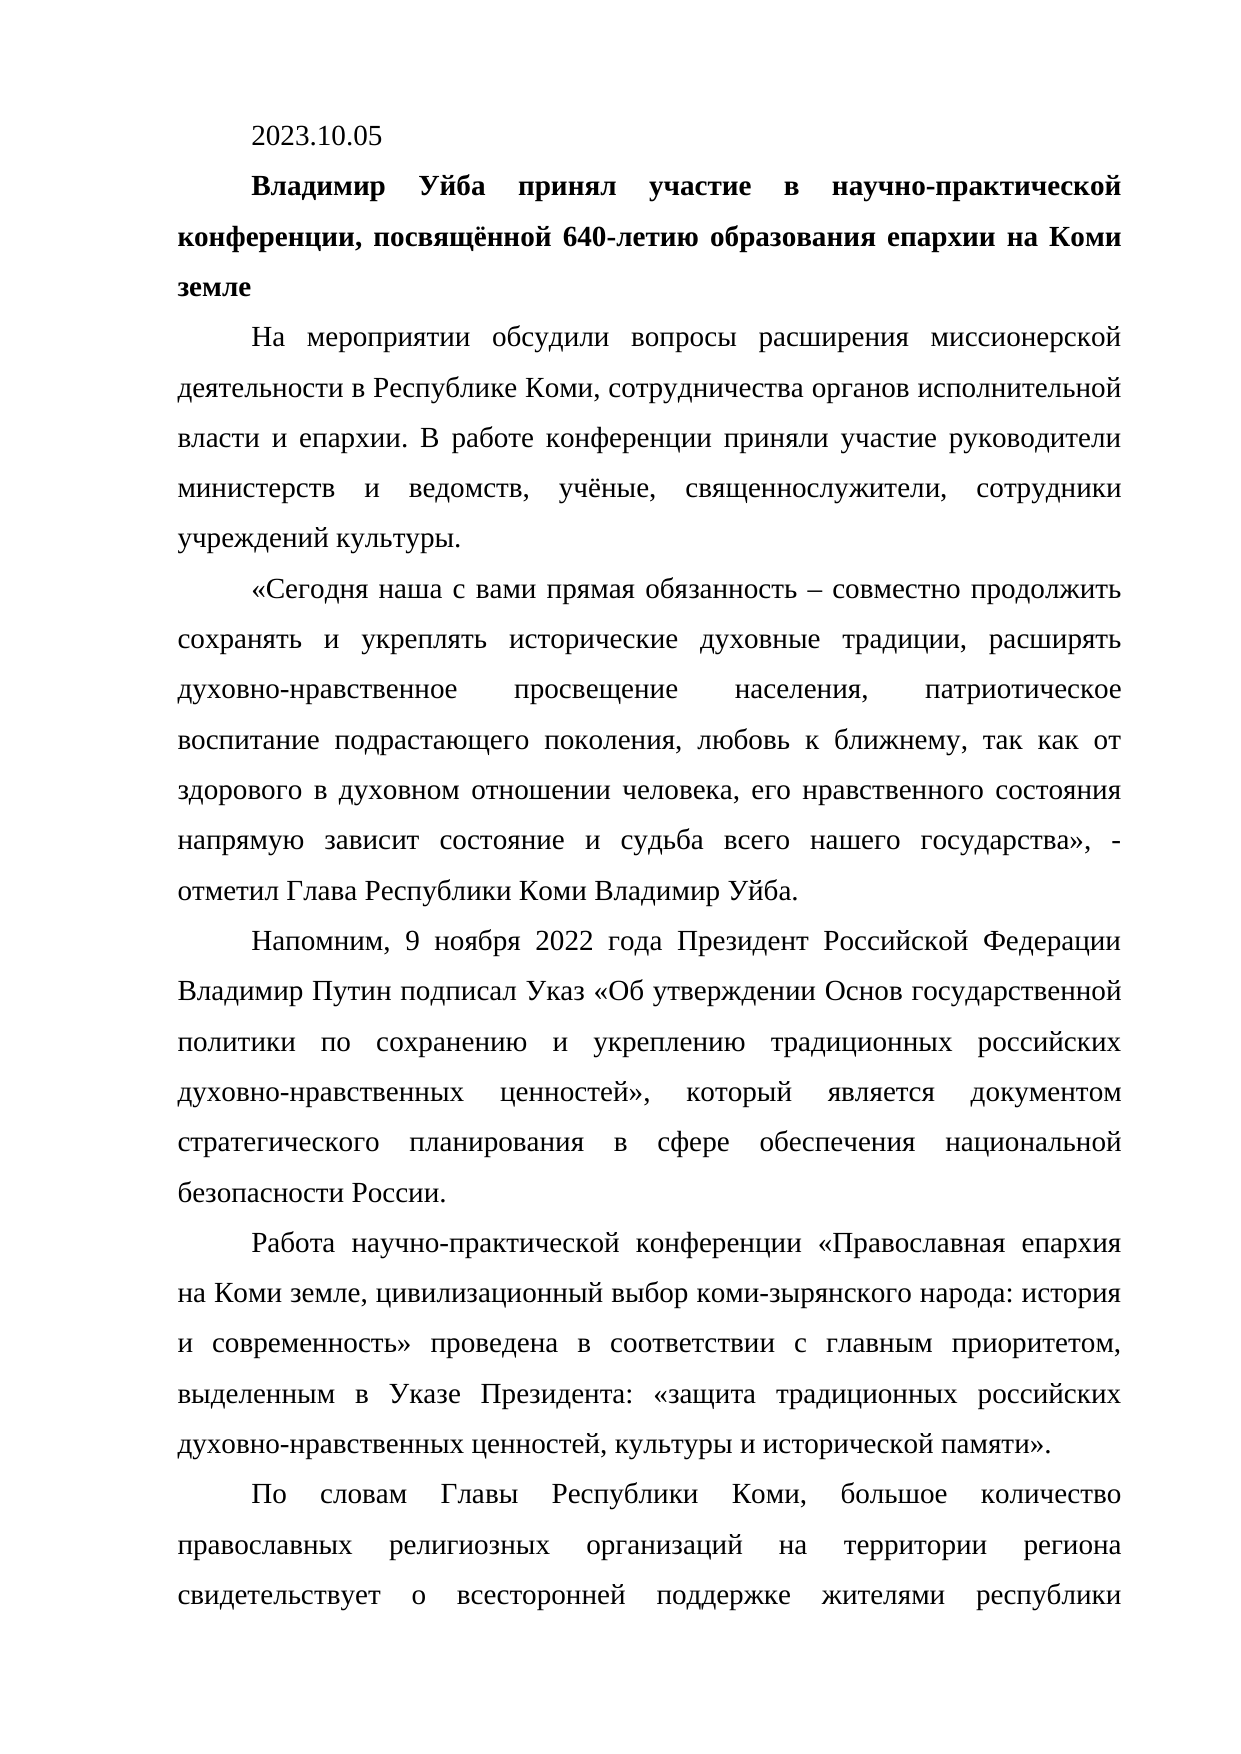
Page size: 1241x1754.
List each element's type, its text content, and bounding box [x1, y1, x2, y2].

text «Сегодня наша с вами прямая обязанность – совместно продолжить сохранять и укреплять исторические духовные традиции, расширять духовно-нравственное просвещение населения, патриотическое воспитание подрастающего поколения, любовь к ближнему, так как от здорового в духовном отношении человека, его нравственного состояния напрямую зависит состояние и судьба всего нашего государства», - отметил Глава Республики Коми Владимир Уйба. [177, 571, 1122, 906]
text Напомним, 9 ноября 2022 года Президент Российской Федерации Владимир Путин подписал Указ «Об утверждении Основ государственной политики по сохранению и укреплению традиционных российских духовно-нравственных ценностей», который является документом стратегического планирования в сфере обеспечения национальной безопасности России. [177, 923, 1122, 1208]
subtitle 2023.10.05 [177, 118, 1122, 152]
text По словам Главы Республики Коми, большое количество православных религиозных организаций на территории региона свидетельствует о всесторонней поддержке жителями республики [177, 1477, 1122, 1611]
text Работа научно-практической конференции «Православная епархия на Коми земле, цивилизационный выбор коми-зырянского народа: история и современность» проведена в соответствии с главным приоритетом, выделенным в Указе Президента: «защита традиционных российских духовно-нравственных ценностей, культуры и исторической памяти». [177, 1225, 1122, 1460]
subtitle Владимир Уйба принял участие в научно-практической конференции, посвящённой 640-летию образования епархии на Коми земле [177, 168, 1122, 303]
text На мероприятии обсудили вопросы расширения миссионерской деятельности в Республике Коми, сотрудничества органов исполнительной власти и епархии. В работе конференции приняли участие руководители министерств и ведомств, учёные, священнослужители, сотрудники учреждений культуры. [177, 319, 1122, 554]
